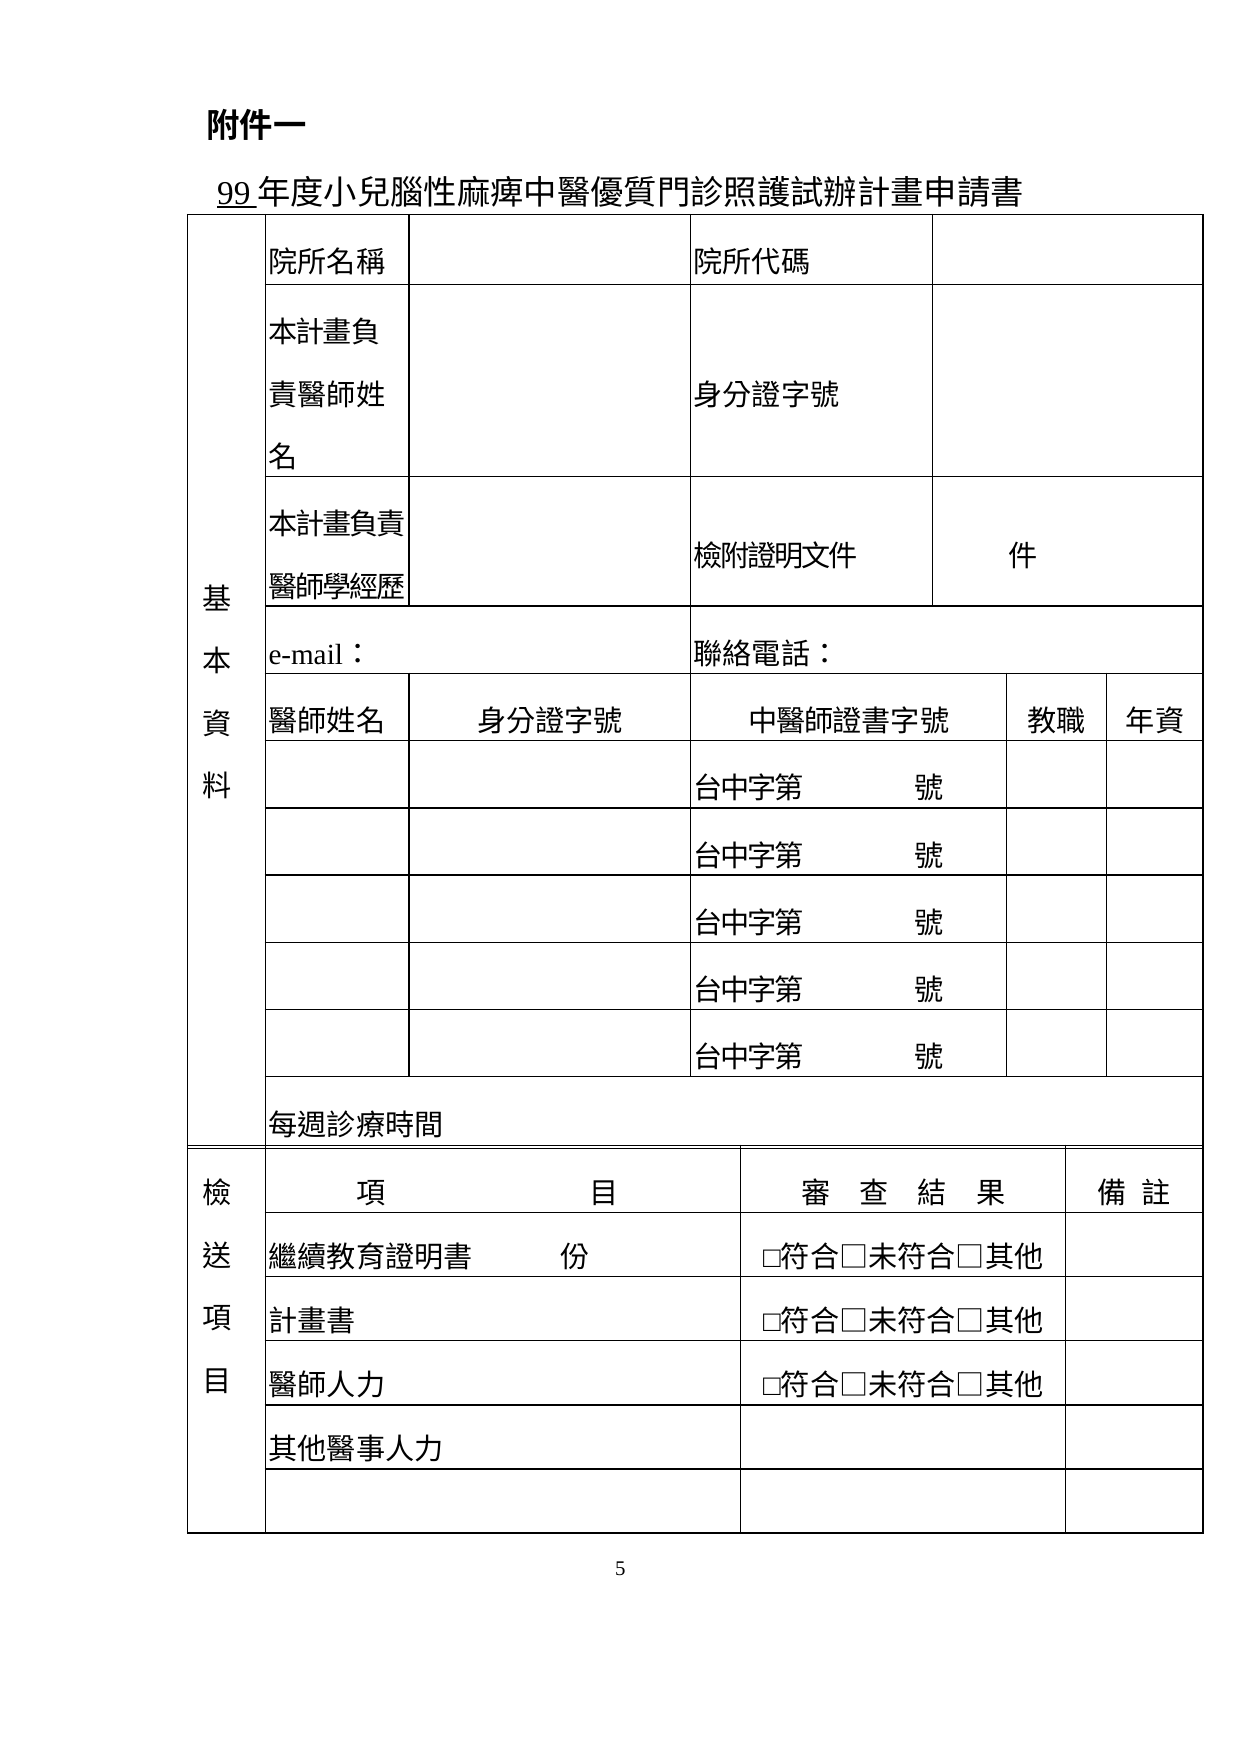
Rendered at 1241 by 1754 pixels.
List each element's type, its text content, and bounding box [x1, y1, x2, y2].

table_cell 項 目 [266, 1149, 740, 1212]
table_cell [1007, 809, 1106, 874]
table_cell 檢附證明文件 [691, 477, 932, 605]
table_cell [741, 1406, 1065, 1468]
table_cell 審 查 結 果 [741, 1149, 1065, 1212]
table_cell [741, 1470, 1065, 1532]
table_cell [1107, 876, 1202, 941]
table_cell [1066, 1406, 1202, 1468]
table_cell 年資 [1107, 674, 1202, 740]
table_cell e-mail： [266, 607, 690, 673]
table_cell 檢送項目 [188, 1149, 265, 1532]
text 99年度小兒腦性麻痺中醫優質門診照護試辦計畫申請書 [187, 91, 1053, 214]
table_cell [1066, 1213, 1202, 1276]
table_cell 每週診療時間 [266, 1077, 1202, 1144]
table_cell 教職 [1007, 674, 1106, 740]
table_cell [1107, 943, 1202, 1008]
table_cell □符合□未符合□其他 [741, 1213, 1065, 1276]
table_header [933, 215, 1202, 283]
table_cell [933, 285, 1202, 476]
table_cell □符合□未符合□其他 [741, 1277, 1065, 1340]
table_cell [1066, 1341, 1202, 1404]
table_cell [410, 876, 690, 941]
table_cell [266, 1010, 408, 1076]
table_cell 本計畫負責醫師學經歷 [266, 477, 408, 605]
text [175, 0, 300, 56]
table_cell [410, 477, 690, 605]
table_cell [410, 285, 690, 476]
table_cell [1007, 876, 1106, 941]
table_header 院所名稱 [266, 215, 408, 283]
table_cell 台中字第 號 [691, 809, 1006, 874]
table_cell 台中字第 號 [691, 876, 1006, 941]
table_cell □符合□未符合□其他 [741, 1341, 1065, 1404]
table_cell 台中字第 號 [691, 943, 1006, 1008]
table_cell [1066, 1470, 1202, 1532]
table_cell [1107, 809, 1202, 874]
table_cell 醫師姓名 [266, 674, 408, 740]
table_cell [410, 741, 690, 807]
table_cell [410, 809, 690, 874]
table_cell 本計畫負責醫師姓名 [266, 285, 408, 476]
table_cell [1107, 741, 1202, 807]
table_cell [1107, 1010, 1202, 1076]
table_cell [266, 1470, 740, 1532]
table_cell 醫師人力 [266, 1341, 740, 1404]
table_cell [1066, 1277, 1202, 1340]
table_cell 台中字第 號 [691, 1010, 1006, 1076]
table_header [410, 215, 690, 283]
table_cell [1007, 1010, 1106, 1076]
table_cell [1007, 943, 1106, 1008]
table_cell [266, 876, 408, 941]
table_cell [266, 741, 408, 807]
table_cell [410, 1010, 690, 1076]
table_cell 計畫書 [266, 1277, 740, 1340]
table_cell [266, 809, 408, 874]
table_cell [266, 943, 408, 1008]
text 附件一 [206, 98, 309, 147]
table_cell 件 [933, 477, 1202, 605]
table_cell 身分證字號 [410, 674, 690, 740]
table_cell 中醫師證書字號 [691, 674, 1006, 740]
table_cell [410, 943, 690, 1008]
table_cell 身分證字號 [691, 285, 932, 476]
table_cell 其他醫事人力 [266, 1406, 740, 1468]
table_cell 台中字第 號 [691, 741, 1006, 807]
table_cell 備 註 [1066, 1149, 1202, 1212]
table_cell [1007, 741, 1106, 807]
table_header 基本資料 [188, 215, 265, 1144]
table_header 院所代碼 [691, 215, 932, 283]
table_cell 聯絡電話： [691, 607, 1202, 673]
table_cell 繼續教育證明書 份 [266, 1213, 740, 1276]
